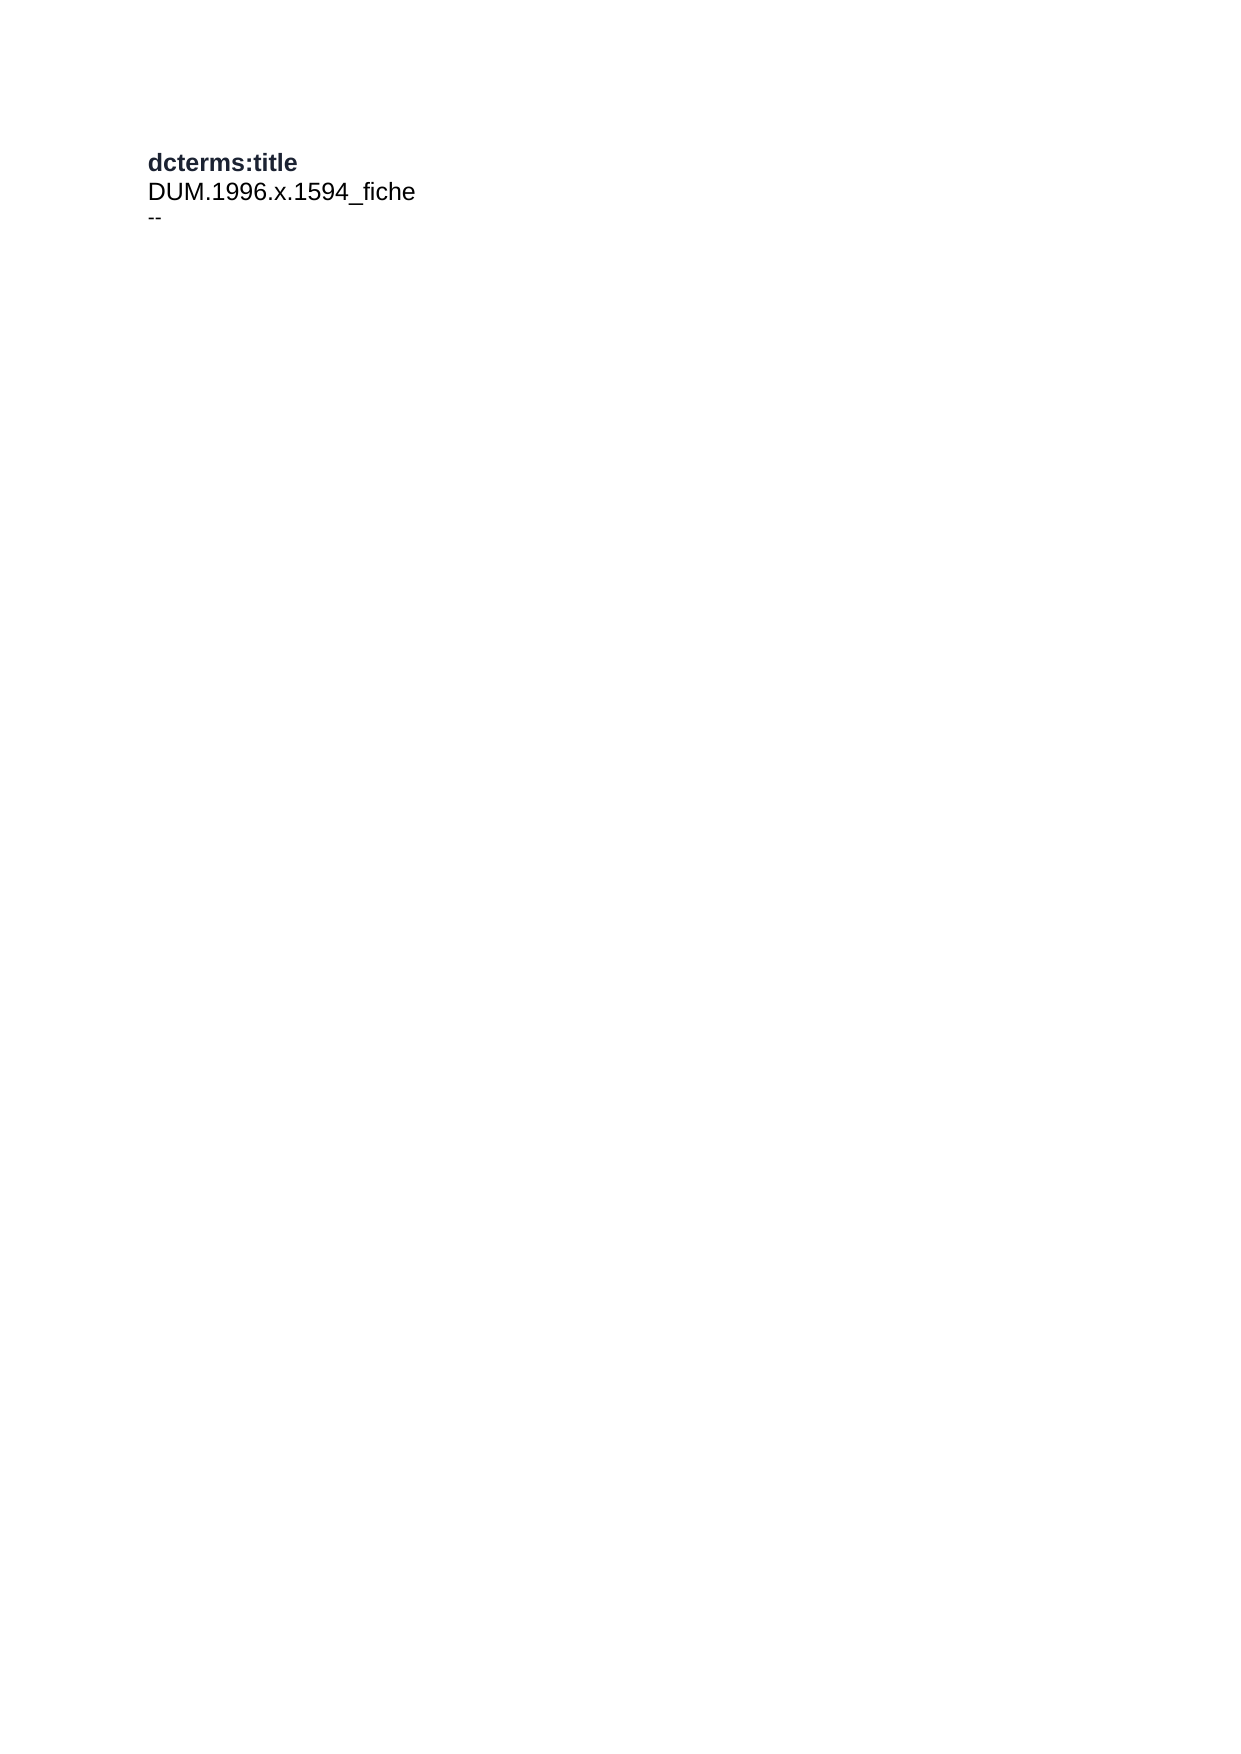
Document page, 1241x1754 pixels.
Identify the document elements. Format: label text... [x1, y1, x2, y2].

text dcterms:title [148, 148, 1092, 176]
text DUM.1996.x.1594_fiche [148, 176, 1092, 205]
text -- [148, 205, 1092, 229]
